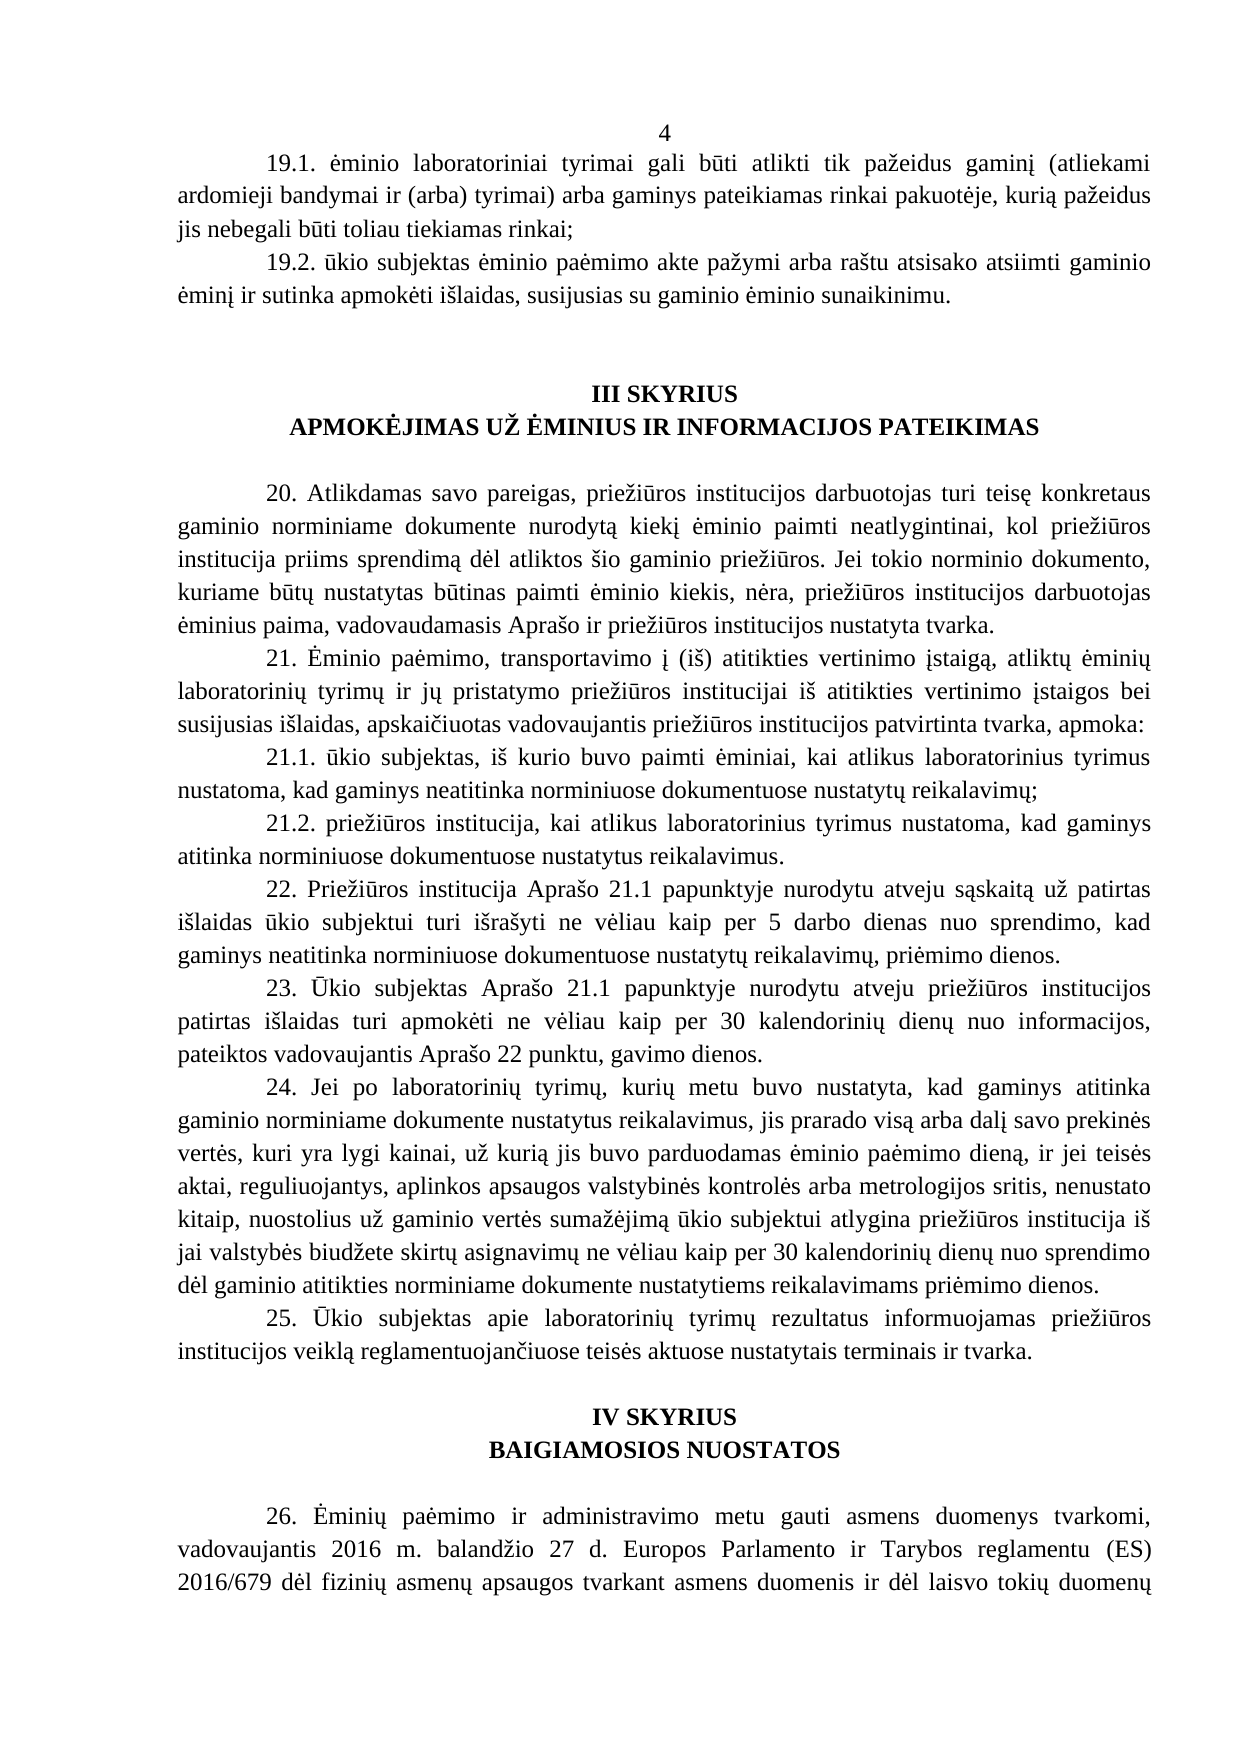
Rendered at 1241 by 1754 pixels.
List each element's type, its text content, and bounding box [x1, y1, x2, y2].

text 21.2. priežiūros institucija, kai atlikus laboratorinius tyrimus nustatoma, kad gaminys atitinka norminiuose dokumentuose nustatytus reikalavimus. [177, 808, 1152, 870]
text 26. Ėminių paėmimo ir administravimo metu gauti asmens duomenys tvarkomi, vadovaujantis 2016 m. balandžio 27 d. Europos Parlamento ir Tarybos reglamentu (ES) 2016/679 dėl fizinių asmenų apsaugos tvarkant asmens duomenis ir dėl laisvo tokių duomenų [177, 1501, 1152, 1596]
text 19.2. ūkio subjektas ėminio paėmimo akte pažymi arba raštu atsisako atsiimti gaminio ėminį ir sutinka apmokėti išlaidas, susijusias su gaminio ėminio sunaikinimu. [177, 247, 1152, 308]
text 21.1. ūkio subjektas, iš kurio buvo paimti ėminiai, kai atlikus laboratorinius tyrimus nustatoma, kad gaminys neatitinka norminiuose dokumentuose nustatytų reikalavimų; [177, 742, 1152, 804]
text 22. Priežiūros institucija Aprašo 21.1 papunktyje nurodytu atveju sąskaitą už patirtas išlaidas ūkio subjektui turi išrašyti ne vėliau kaip per 5 darbo dienas nuo sprendimo, kad gaminys neatitinka norminiuose dokumentuose nustatytų reikalavimų, priėmimo dienos. [177, 874, 1152, 969]
text IV SKYRIUS [177, 1402, 1152, 1431]
text APMOKĖJIMAS UŽ ĖMINIUS IR INFORMACIJOS PATEIKIMAS [177, 412, 1152, 441]
text 19.1. ėminio laboratoriniai tyrimai gali būti atlikti tik pažeidus gaminį (atliekami ardomieji bandymai ir (arba) tyrimai) arba gaminys pateikiamas rinkai pakuotėje, kurią pažeidus jis nebegali būti toliau tiekiamas rinkai; [177, 148, 1152, 242]
text 21. Ėminio paėmimo, transportavimo į (iš) atitikties vertinimo įstaigą, atliktų ėminių laboratorinių tyrimų ir jų pristatymo priežiūros institucijai iš atitikties vertinimo įstaigos bei susijusias išlaidas, apskaičiuotas vadovaujantis priežiūros institucijos patvirtinta tvarka, apmoka: [177, 643, 1152, 738]
text 25. Ūkio subjektas apie laboratorinių tyrimų rezultatus informuojamas priežiūros institucijos veiklą reglamentuojančiuose teisės aktuose nustatytais terminais ir tvarka. [177, 1303, 1152, 1365]
text 23. Ūkio subjektas Aprašo 21.1 papunktyje nurodytu atveju priežiūros institucijos patirtas išlaidas turi apmokėti ne vėliau kaip per 30 kalendorinių dienų nuo informacijos, pateiktos vadovaujantis Aprašo 22 punktu, gavimo dienos. [177, 973, 1152, 1068]
text 20. Atlikdamas savo pareigas, priežiūros institucijos darbuotojas turi teisę konkretaus gaminio norminiame dokumente nurodytą kiekį ėminio paimti neatlygintinai, kol priežiūros institucija priims sprendimą dėl atliktos šio gaminio priežiūros. Jei tokio norminio dokumento, kuriame būtų nustatytas būtinas paimti ėminio kiekis, nėra, priežiūros institucijos darbuotojas ėminius paima, vadovaudamasis Aprašo ir priežiūros institucijos nustatyta tvarka. [177, 478, 1152, 639]
text III SKYRIUS [177, 379, 1152, 407]
text 24. Jei po laboratorinių tyrimų, kurių metu buvo nustatyta, kad gaminys atitinka gaminio norminiame dokumente nustatytus reikalavimus, jis prarado visą arba dalį savo prekinės vertės, kuri yra lygi kainai, už kurią jis buvo parduodamas ėminio paėmimo dieną, ir jei teisės aktai, reguliuojantys, aplinkos apsaugos valstybinės kontrolės arba metrologijos sritis, nenustato kitaip, nuostolius už gaminio vertės sumažėjimą ūkio subjektui atlygina priežiūros institucija iš jai valstybės biudžete skirtų asignavimų ne vėliau kaip per 30 kalendorinių dienų nuo sprendimo dėl gaminio atitikties norminiame dokumente nustatytiems reikalavimams priėmimo dienos. [177, 1072, 1152, 1299]
text BAIGIAMOSIOS NUOSTATOS [177, 1435, 1152, 1464]
